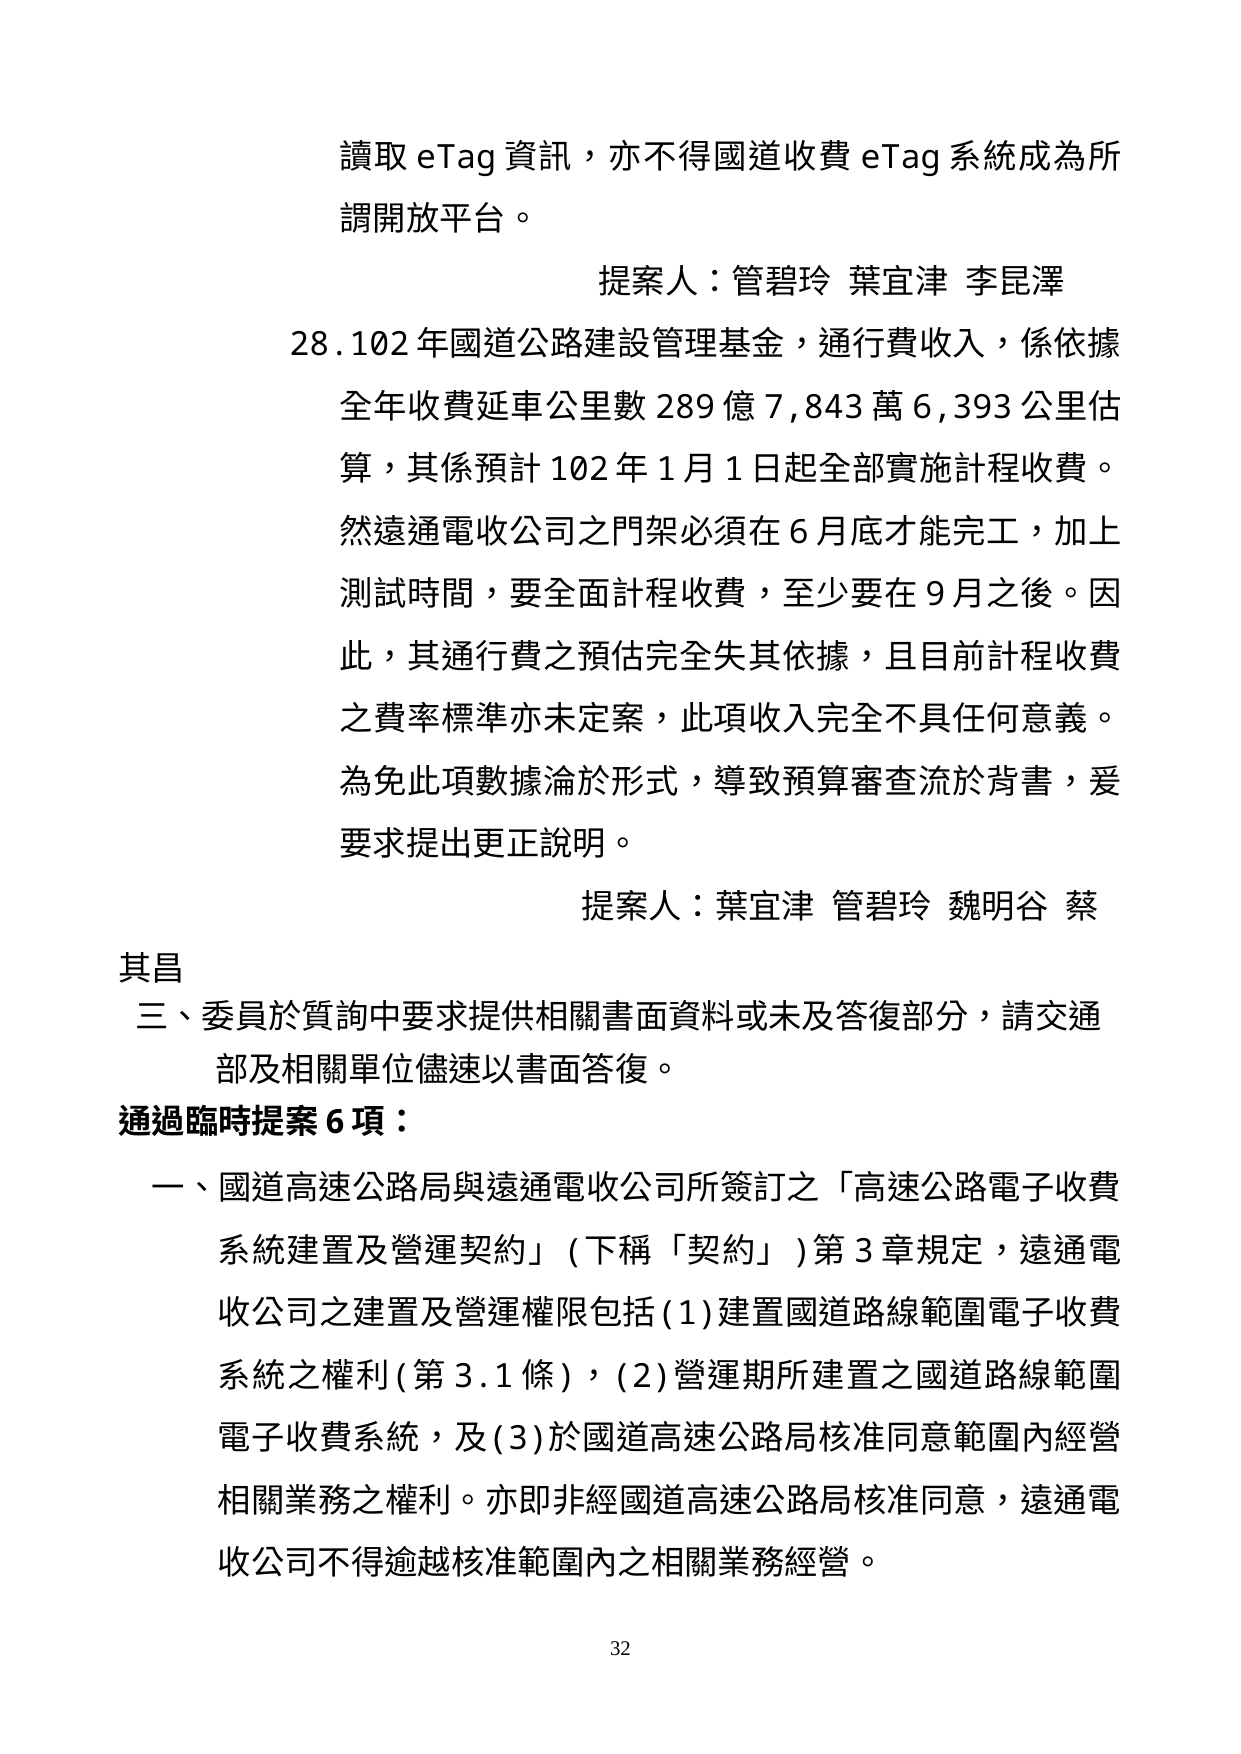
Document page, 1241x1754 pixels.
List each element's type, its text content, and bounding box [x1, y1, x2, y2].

text 讀取eTag資訊，亦不得國道收費eTag系統成為所謂開放平台。 [339, 112, 1122, 237]
text 一、國道高速公路局與遠通電收公司所簽訂之「高速公路電子收費系統建置及營運契約」(下稱「契約」)第3章規定，遠通電收公司之建置及營運權限包括(1)建置國道路線範圍電子收費系統之權利(第3.1條)，(2)營運期所建置之國道路線範圍電子收費系統，及(3)於國道高速公路局核准同意範圍內經營相關業務之權利。亦即非經國道高速公路局核准同意，遠通電收公司不得逾越核准範圍內之相關業務經營。 [151, 1143, 1122, 1581]
text 28.102年國道公路建設管理基金，通行費收入，係依據全年收費延車公里數289億7,843萬6,393公里估算，其係預計102年1月1日起全部實施計程收費。然遠通電收公司之門架必須在6月底才能完工，加上測試時間，要全面計程收費，至少要在9月之後。因此，其通行費之預估完全失其依據，且目前計程收費之費率標準亦未定案，此項收入完全不具任何意義。為免此項數據淪於形式，導致預算審查流於背書，爰要求提出更正說明。 [289, 300, 1122, 862]
text 部及相關單位儘速以書面答復。 [118, 1039, 1122, 1091]
text 提案人：管碧玲 葉宜津 李昆澤 [118, 237, 1122, 300]
text 三、委員於質詢中要求提供相關書面資料或未及答復部分，請交通 [118, 987, 1122, 1039]
text 通過臨時提案6項： [118, 1091, 1122, 1143]
text 提案人：葉宜津 管碧玲 魏明谷 蔡其昌 [118, 862, 1122, 987]
